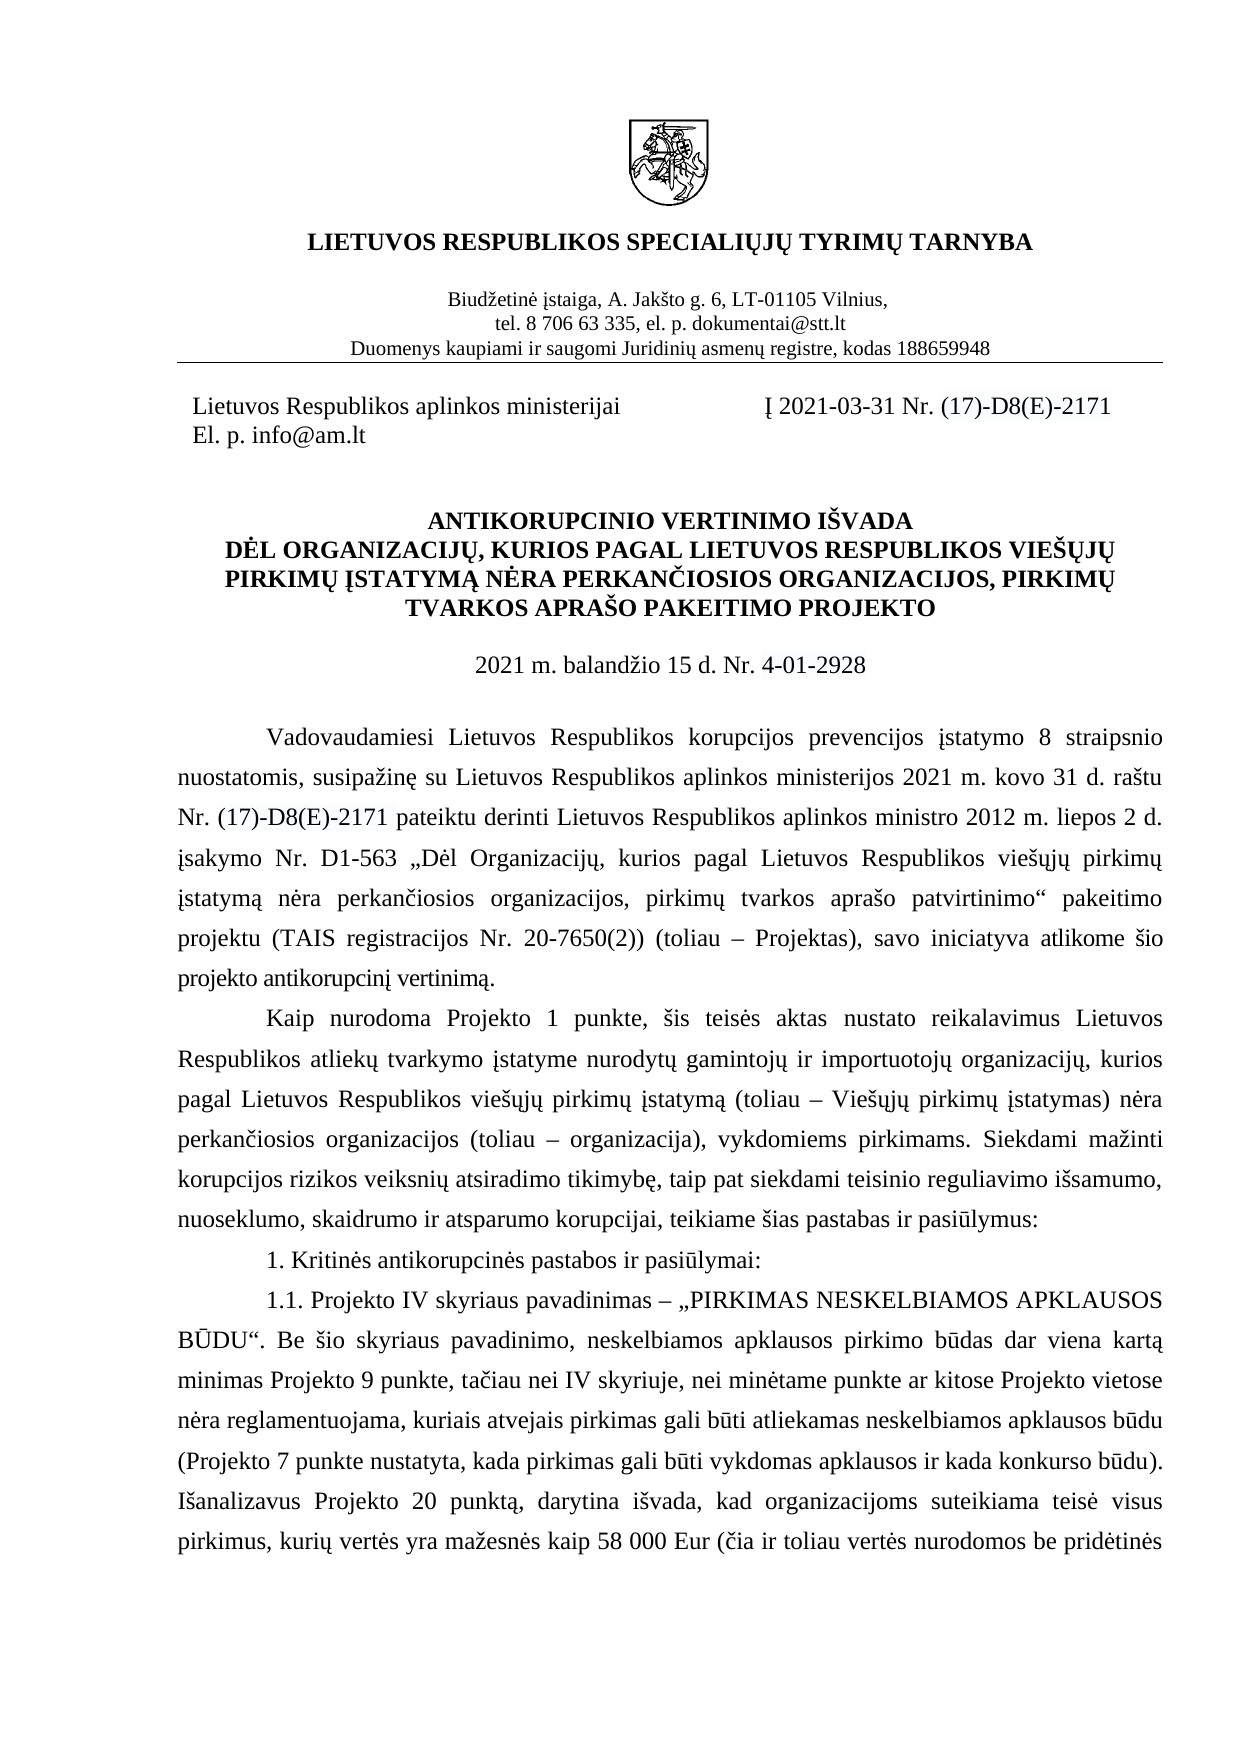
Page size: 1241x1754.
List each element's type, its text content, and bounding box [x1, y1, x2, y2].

text 1. Kritinės antikorupcinės pastabos ir pasiūlymai: [177, 1245, 1163, 1273]
text Vadovaudamiesi Lietuvos Respublikos korupcijos prevencijos įstatymo 8 straipsnio nuostatomis, susipažinę su Lietuvos Respublikos aplinkos ministerijos 2021 m. kovo 31 d. raštu Nr. (17)-D8(E)-2171 pateiktu derinti Lietuvos Respublikos aplinkos ministro 2012 m. liepos 2 d. įsakymo Nr. D1-563 „Dėl Organizacijų, kurios pagal Lietuvos Respublikos viešųjų pirkimų įstatymą nėra perkančiosios organizacijos, pirkimų tvarkos aprašo patvirtinimo“ pakeitimo projektu (TAIS registracijos Nr. 20-7650(2)) (toliau – Projektas), savo iniciatyva atlikome šio projekto antikorupcinį vertinimą. [177, 722, 1163, 992]
table_cell [694, 420, 753, 478]
text ANTIKORUPCINIO VERTINIMO IŠVADA [177, 506, 1163, 535]
table_header Į 2021-03-31 Nr. (17)-D8(E)-2171 [753, 391, 1163, 420]
table_cell [753, 420, 1163, 478]
table_header [694, 391, 753, 420]
text Kaip nurodoma Projekto 1 punkte, šis teisės aktas nustato reikalavimus Lietuvos Respublikos atliekų tvarkymo įstatyme nurodytų gamintojų ir importuotojų organizacijų, kurios pagal Lietuvos Respublikos viešųjų pirkimų įstatymą (toliau – Viešųjų pirkimų įstatymas) nėra perkančiosios organizacijos (toliau – organizacija), vykdomiems pirkimams. Siekdami mažinti korupcijos rizikos veiksnių atsiradimo tikimybę, taip pat siekdami teisinio reguliavimo išsamumo, nuoseklumo, skaidrumo ir atsparumo korupcijai, teikiame šias pastabas ir pasiūlymus: [177, 1003, 1163, 1233]
text 1.1. Projekto IV skyriaus pavadinimas – „PIRKIMAS NESKELBIAMOS APKLAUSOS BŪDU“. Be šio skyriaus pavadinimo, neskelbiamos apklausos pirkimo būdas dar viena kartą minimas Projekto 9 punkte, tačiau nei IV skyriuje, nei minėtame punkte ar kitose Projekto vietose nėra reglamentuojama, kuriais atvejais pirkimas gali būti atliekamas neskelbiamos apklausos būdu (Projekto 7 punkte nustatyta, kada pirkimas gali būti vykdomas apklausos ir kada konkurso būdu). Išanalizavus Projekto 20 punktą, darytina išvada, kad organizacijoms suteikiama teisė visus pirkimus, kurių vertės yra mažesnės kaip 58 000 Eur (čia ir toliau vertės nurodomos be pridėtinės [177, 1285, 1163, 1555]
text 2021 m. balandžio 15 d. Nr. 4-01-2928 [177, 650, 1163, 679]
text DĖL ORGANIZACIJŲ, KURIOS PAGAL LIETUVOS RESPUBLIKOS VIEŠŲJŲ PIRKIMŲ ĮSTATYMĄ NĖRA PERKANČIOSIOS ORGANIZACIJOS, PIRKIMŲ TVARKOS APRAŠO PAKEITIMO PROJEKTO [177, 535, 1163, 621]
table_header Lietuvos Respublikos aplinkos ministerijai El. p. info@am.lt [177, 391, 694, 478]
